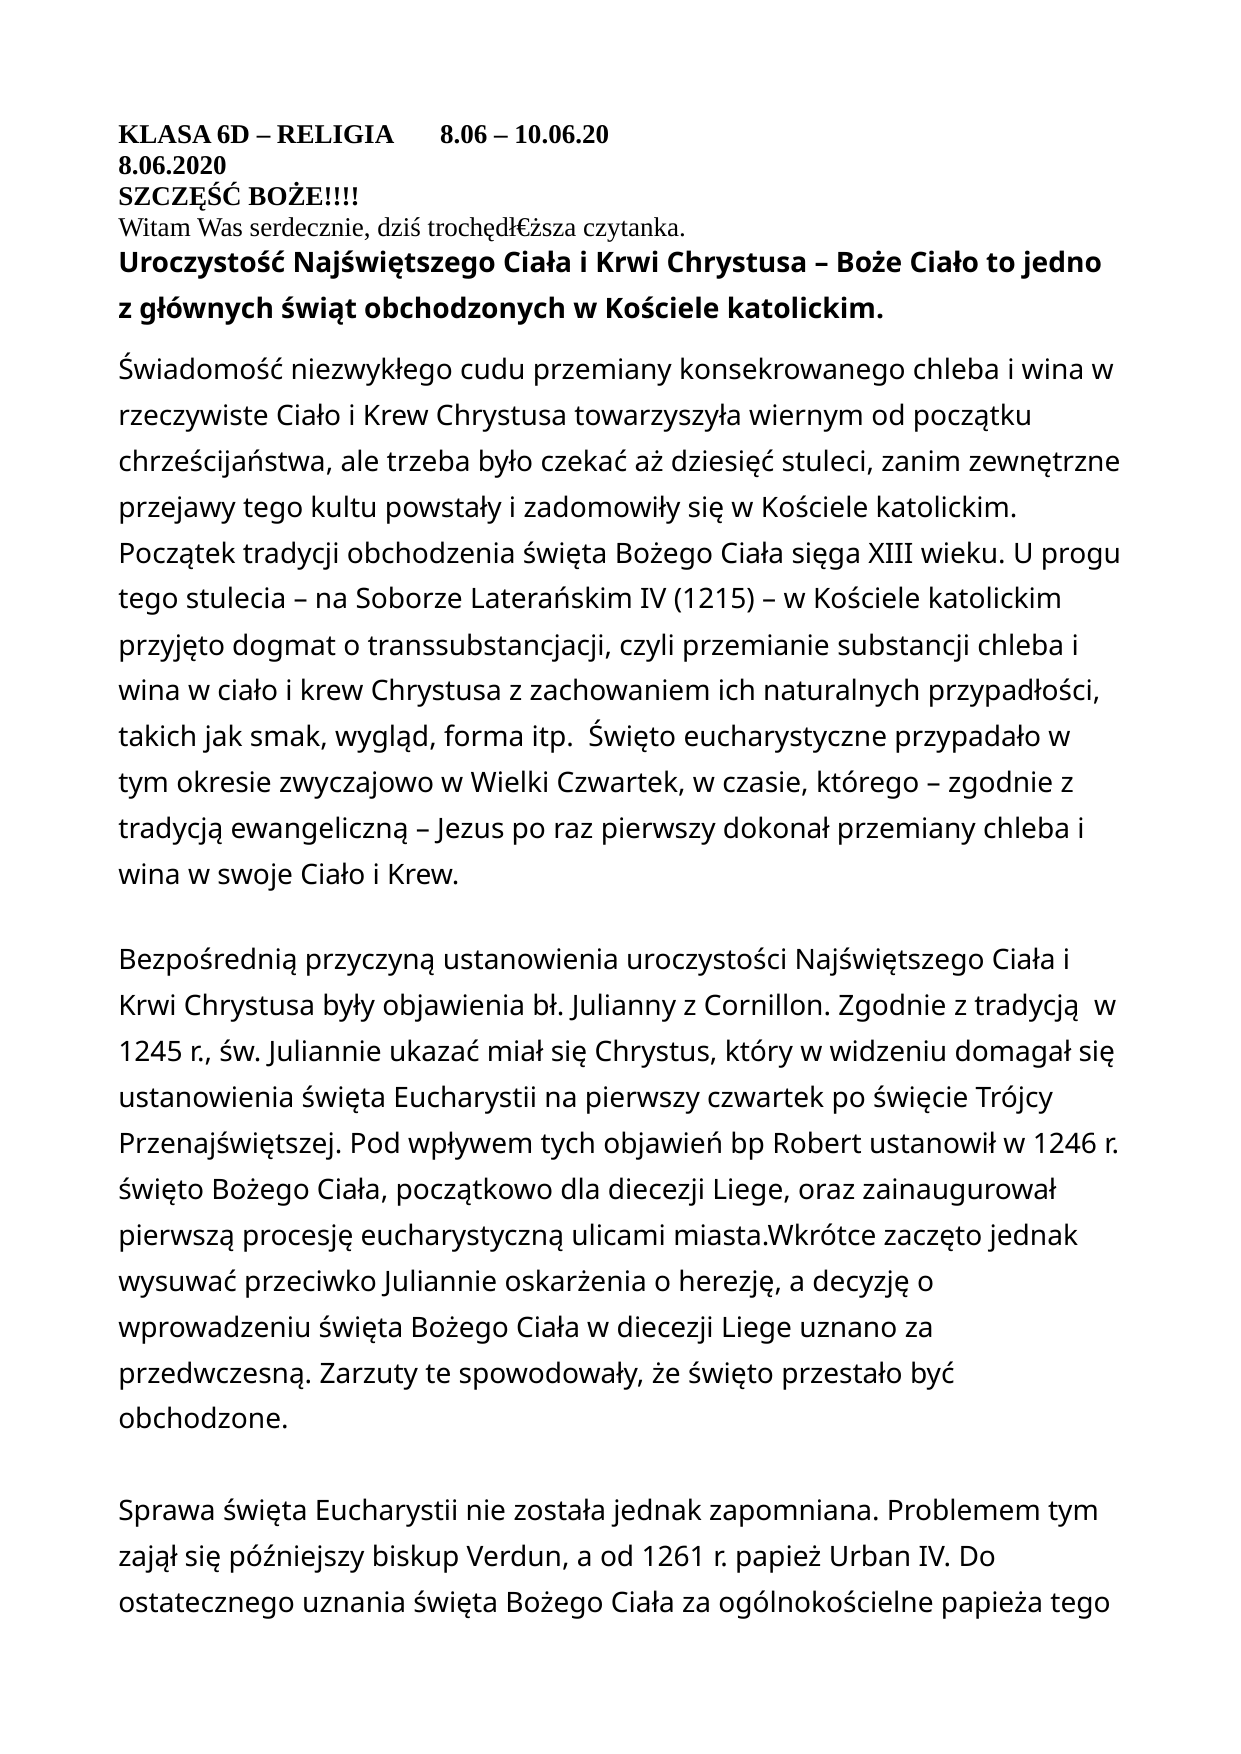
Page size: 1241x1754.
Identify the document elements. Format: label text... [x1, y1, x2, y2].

text Uroczystość Najświętszego Ciała i Krwi Chrystusa – Boże Ciało to jedno z głównych świąt obchodzonych w Kościele katolickim. [118, 243, 1122, 327]
text Witam Was serdecznie, dziś trochędł€ższa czytanka. [118, 212, 1122, 243]
text 8.06.2020 [118, 149, 1122, 180]
text SZCZĘŚĆ BOŻE!!!! [118, 180, 1122, 212]
text Świadomość niezwykłego cudu przemiany konsekrowanego chleba i wina w rzeczywiste Ciało i Krew Chrystusa towarzyszyła wiernym od początku chrześcijaństwa, ale trzeba było czekać aż dziesięć stuleci, zanim zewnętrzne przejawy tego kultu powstały i zadomowiły się w Kościele katolickim. Początek tradycji obchodzenia święta Bożego Ciała sięga XIII wieku. U progu tego stulecia – na Soborze Laterańskim IV (1215) – w Kościele katolickim przyjęto dogmat o transsubstancjacji, czyli przemianie substancji chleba i wina w ciało i krew Chrystusa z zachowaniem ich naturalnych przypadłości, takich jak smak, wygląd, forma itp. Święto eucharystyczne przypadało w tym okresie zwyczajowo w Wielki Czwartek, w czasie, którego – zgodnie z tradycją ewangeliczną – Jezus po raz pierwszy dokonał przemiany chleba i wina w swoje Ciało i Krew. [118, 349, 1122, 893]
text KLASA 6D – RELIGIA 8.06 – 10.06.20 [118, 118, 1122, 149]
text Bezpośrednią przyczyną ustanowienia uroczystości Najświętszego Ciała i Krwi Chrystusa były objawienia bł. Julianny z Cornillon. Zgodnie z tradycją w 1245 r., św. Juliannie ukazać miał się Chrystus, który w widzeniu domagał się ustanowienia święta Eucharystii na pierwszy czwartek po święcie Trójcy Przenajświętszej. Pod wpływem tych objawień bp Robert ustanowił w 1246 r. święto Bożego Ciała, początkowo dla diecezji Liege, oraz zainaugurował pierwszą procesję eucharystyczną ulicami miasta.Wkrótce zaczęto jednak wysuwać przeciwko Juliannie oskarżenia o herezję, a decyzję o wprowadzeniu święta Bożego Ciała w diecezji Liege uznano za przedwczesną. Zarzuty te spowodowały, że święto przestało być obchodzone. Sprawa święta Eucharystii nie została jednak zapomniana. Problemem tym zajął się późniejszy biskup Verdun, a od 1261 r. papież Urban IV. Do ostatecznego uznania święta Bożego Ciała za ogólnokościelne papieża tego [118, 939, 1122, 1621]
